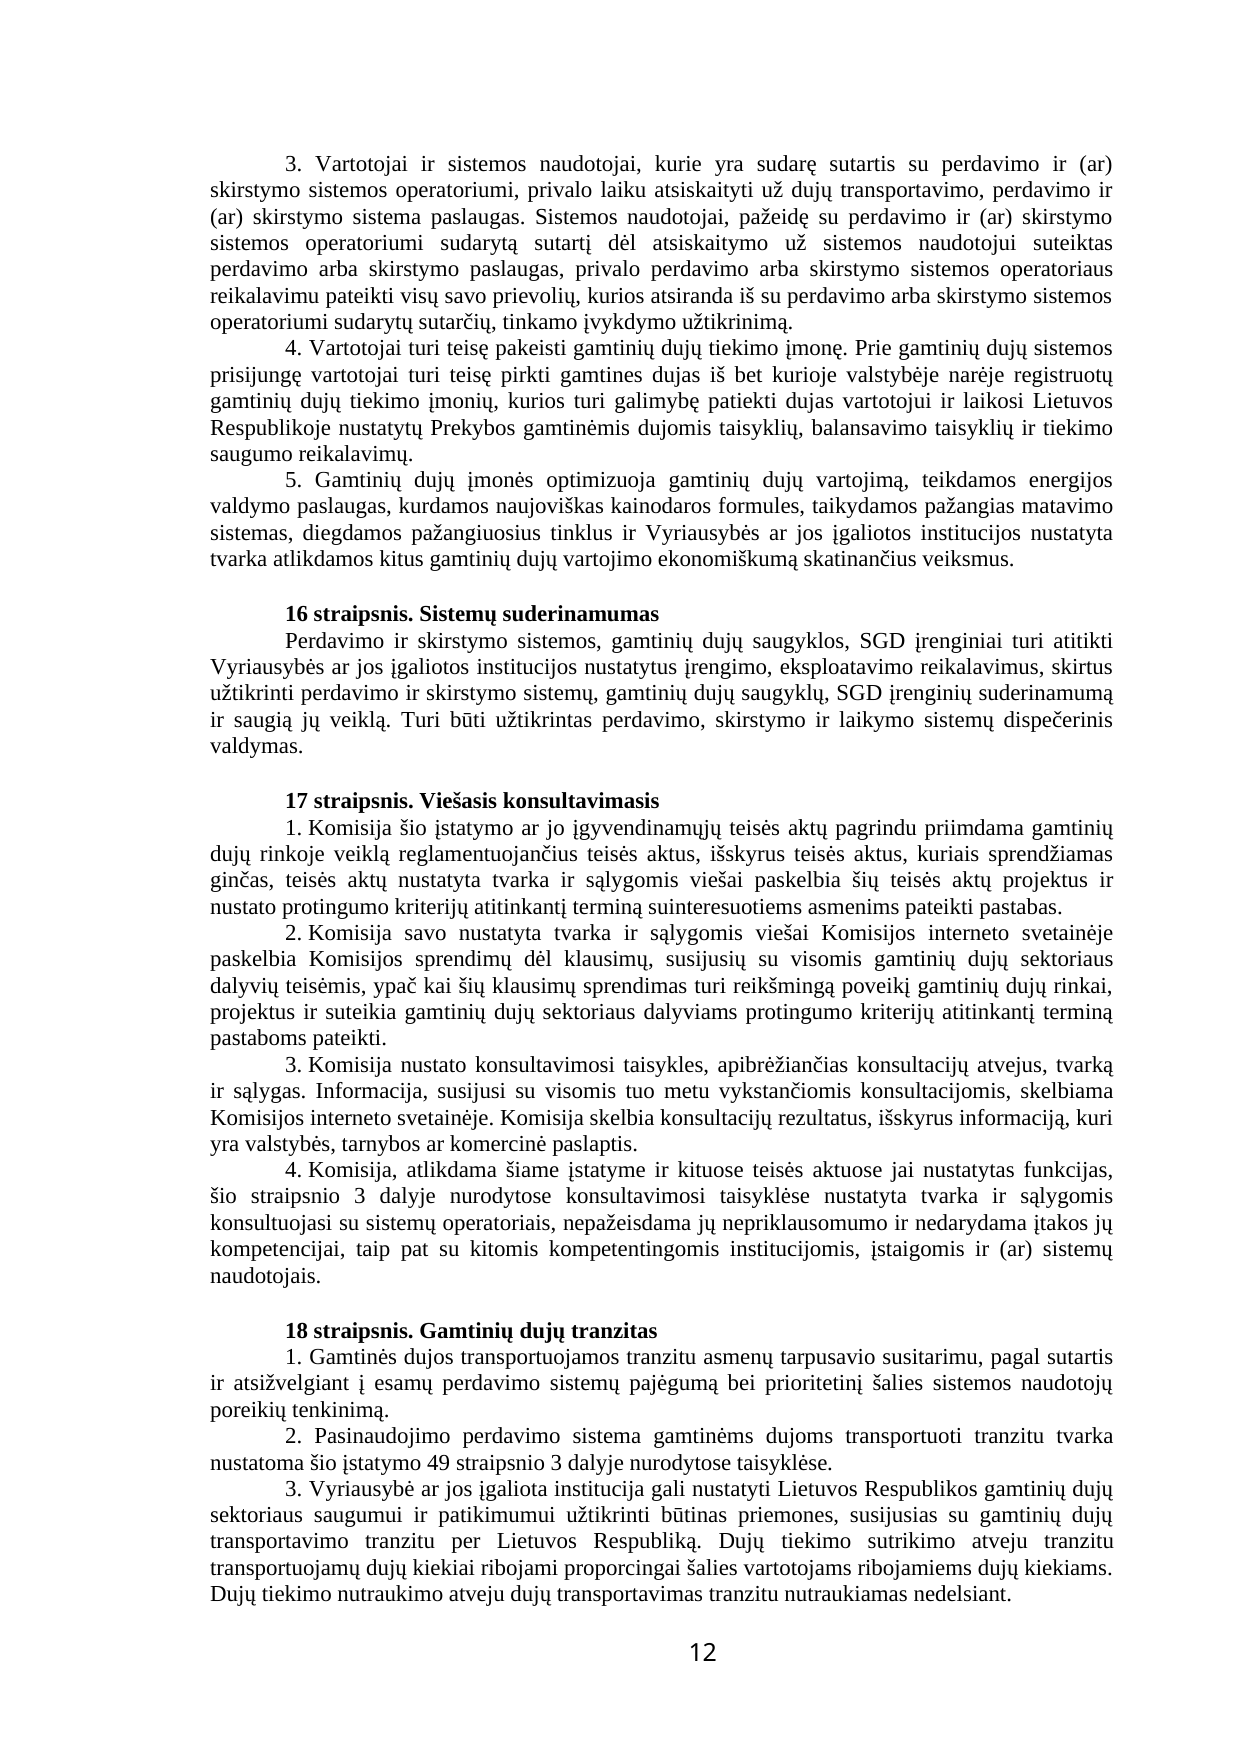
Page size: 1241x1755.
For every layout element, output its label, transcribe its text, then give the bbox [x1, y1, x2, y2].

text Perdavimo ir skirstymo sistemos, gamtinių dujų saugyklos, SGD įrenginiai turi atitikti Vyriausybės ar jos įgaliotos institucijos nustatytus įrengimo, eksploatavimo reikalavimus, skirtus užtikrinti perdavimo ir skirstymo sistemų, gamtinių dujų saugyklų, SGD įrenginių suderinamumą ir saugią jų veiklą. Turi būti užtikrintas perdavimo, skirstymo ir laikymo sistemų dispečerinis valdymas. [210, 627, 1114, 758]
text 2. Komisija savo nustatyta tvarka ir sąlygomis viešai Komisijos interneto svetainėje paskelbia Komisijos sprendimų dėl klausimų, susijusių su visomis gamtinių dujų sektoriaus dalyvių teisėmis, ypač kai šių klausimų sprendimas turi reikšmingą poveikį gamtinių dujų rinkai, projektus ir suteikia gamtinių dujų sektoriaus dalyviams protingumo kriterijų atitinkantį terminą pastaboms pateikti. [210, 919, 1114, 1051]
text 3. Komisija nustato konsultavimosi taisykles, apibrėžiančias konsultacijų atvejus, tvarką ir sąlygas. Informacija, susijusi su visomis tuo metu vykstančiomis konsultacijomis, skelbiama Komisijos interneto svetainėje. Komisija skelbia konsultacijų rezultatus, išskyrus informaciją, kuri yra valstybės, tarnybos ar komercinė paslaptis. [210, 1051, 1114, 1156]
text 17 straipsnis. Viešasis konsultavimasis [210, 787, 1114, 814]
text 3. Vyriausybė ar jos įgaliota institucija gali nustatyti Lietuvos Respublikos gamtinių dujų sektoriaus saugumui ir patikimumui užtikrinti būtinas priemones, susijusias su gamtinių dujų transportavimo tranzitu per Lietuvos Respubliką. Dujų tiekimo sutrikimo atveju tranzitu transportuojamų dujų kiekiai ribojami proporcingai šalies vartotojams ribojamiems dujų kiekiams. Dujų tiekimo nutraukimo atveju dujų transportavimas tranzitu nutraukiamas nedelsiant. [210, 1475, 1114, 1607]
text 2. Pasinaudojimo perdavimo sistema gamtinėms dujoms transportuoti tranzitu tvarka nustatoma šio įstatymo 49 straipsnio 3 dalyje nurodytose taisyklėse. [210, 1422, 1114, 1475]
text 5. Gamtinių dujų įmonės optimizuoja gamtinių dujų vartojimą, teikdamos energijos valdymo paslaugas, kurdamos naujoviškas kainodaros formules, taikydamos pažangias matavimo sistemas, diegdamos pažangiuosius tinklus ir Vyriausybės ar jos įgaliotos institucijos nustatyta tvarka atlikdamos kitus gamtinių dujų vartojimo ekonomiškumą skatinančius veiksmus. [210, 466, 1114, 572]
text 4. Vartotojai turi teisę pakeisti gamtinių dujų tiekimo įmonę. Prie gamtinių dujų sistemos prisijungę vartotojai turi teisę pirkti gamtines dujas iš bet kurioje valstybėje narėje registruotų gamtinių dujų tiekimo įmonių, kurios turi galimybę patiekti dujas vartotojui ir laikosi Lietuvos Respublikoje nustatytų Prekybos gamtinėmis dujomis taisyklių, balansavimo taisyklių ir tiekimo saugumo reikalavimų. [210, 334, 1114, 466]
text 18 straipsnis. Gamtinių dujų tranzitas [210, 1317, 1114, 1343]
text 3. Vartotojai ir sistemos naudotojai, kurie yra sudarę sutartis su perdavimo ir (ar) skirstymo sistemos operatoriumi, privalo laiku atsiskaityti už dujų transportavimo, perdavimo ir (ar) skirstymo sistema paslaugas. Sistemos naudotojai, pažeidę su perdavimo ir (ar) skirstymo sistemos operatoriumi sudarytą sutartį dėl atsiskaitymo už sistemos naudotojui suteiktas perdavimo arba skirstymo paslaugas, privalo perdavimo arba skirstymo sistemos operatoriaus reikalavimu pateikti visų savo prievolių, kurios atsiranda iš su perdavimo arba skirstymo sistemos operatoriumi sudarytų sutarčių, tinkamo įvykdymo užtikrinimą. [210, 150, 1114, 334]
text 16 straipsnis. Sistemų suderinamumas [210, 600, 1114, 627]
text 1. Gamtinės dujos transportuojamos tranzitu asmenų tarpusavio susitarimu, pagal sutartis ir atsižvelgiant į esamų perdavimo sistemų pajėgumą bei prioritetinį šalies sistemos naudotojų poreikių tenkinimą. [210, 1343, 1114, 1422]
text 4. Komisija, atlikdama šiame įstatyme ir kituose teisės aktuose jai nustatytas funkcijas, šio straipsnio 3 dalyje nurodytose konsultavimosi taisyklėse nustatyta tvarka ir sąlygomis konsultuojasi su sistemų operatoriais, nepažeisdama jų nepriklausomumo ir nedarydama įtakos jų kompetencijai, taip pat su kitomis kompetentingomis institucijomis, įstaigomis ir (ar) sistemų naudotojais. [210, 1156, 1114, 1288]
text 1. Komisija šio įstatymo ar jo įgyvendinamųjų teisės aktų pagrindu priimdama gamtinių dujų rinkoje veiklą reglamentuojančius teisės aktus, išskyrus teisės aktus, kuriais sprendžiamas ginčas, teisės aktų nustatyta tvarka ir sąlygomis viešai paskelbia šių teisės aktų projektus ir nustato protingumo kriterijų atitinkantį terminą suinteresuotiems asmenims pateikti pastabas. [210, 814, 1114, 919]
